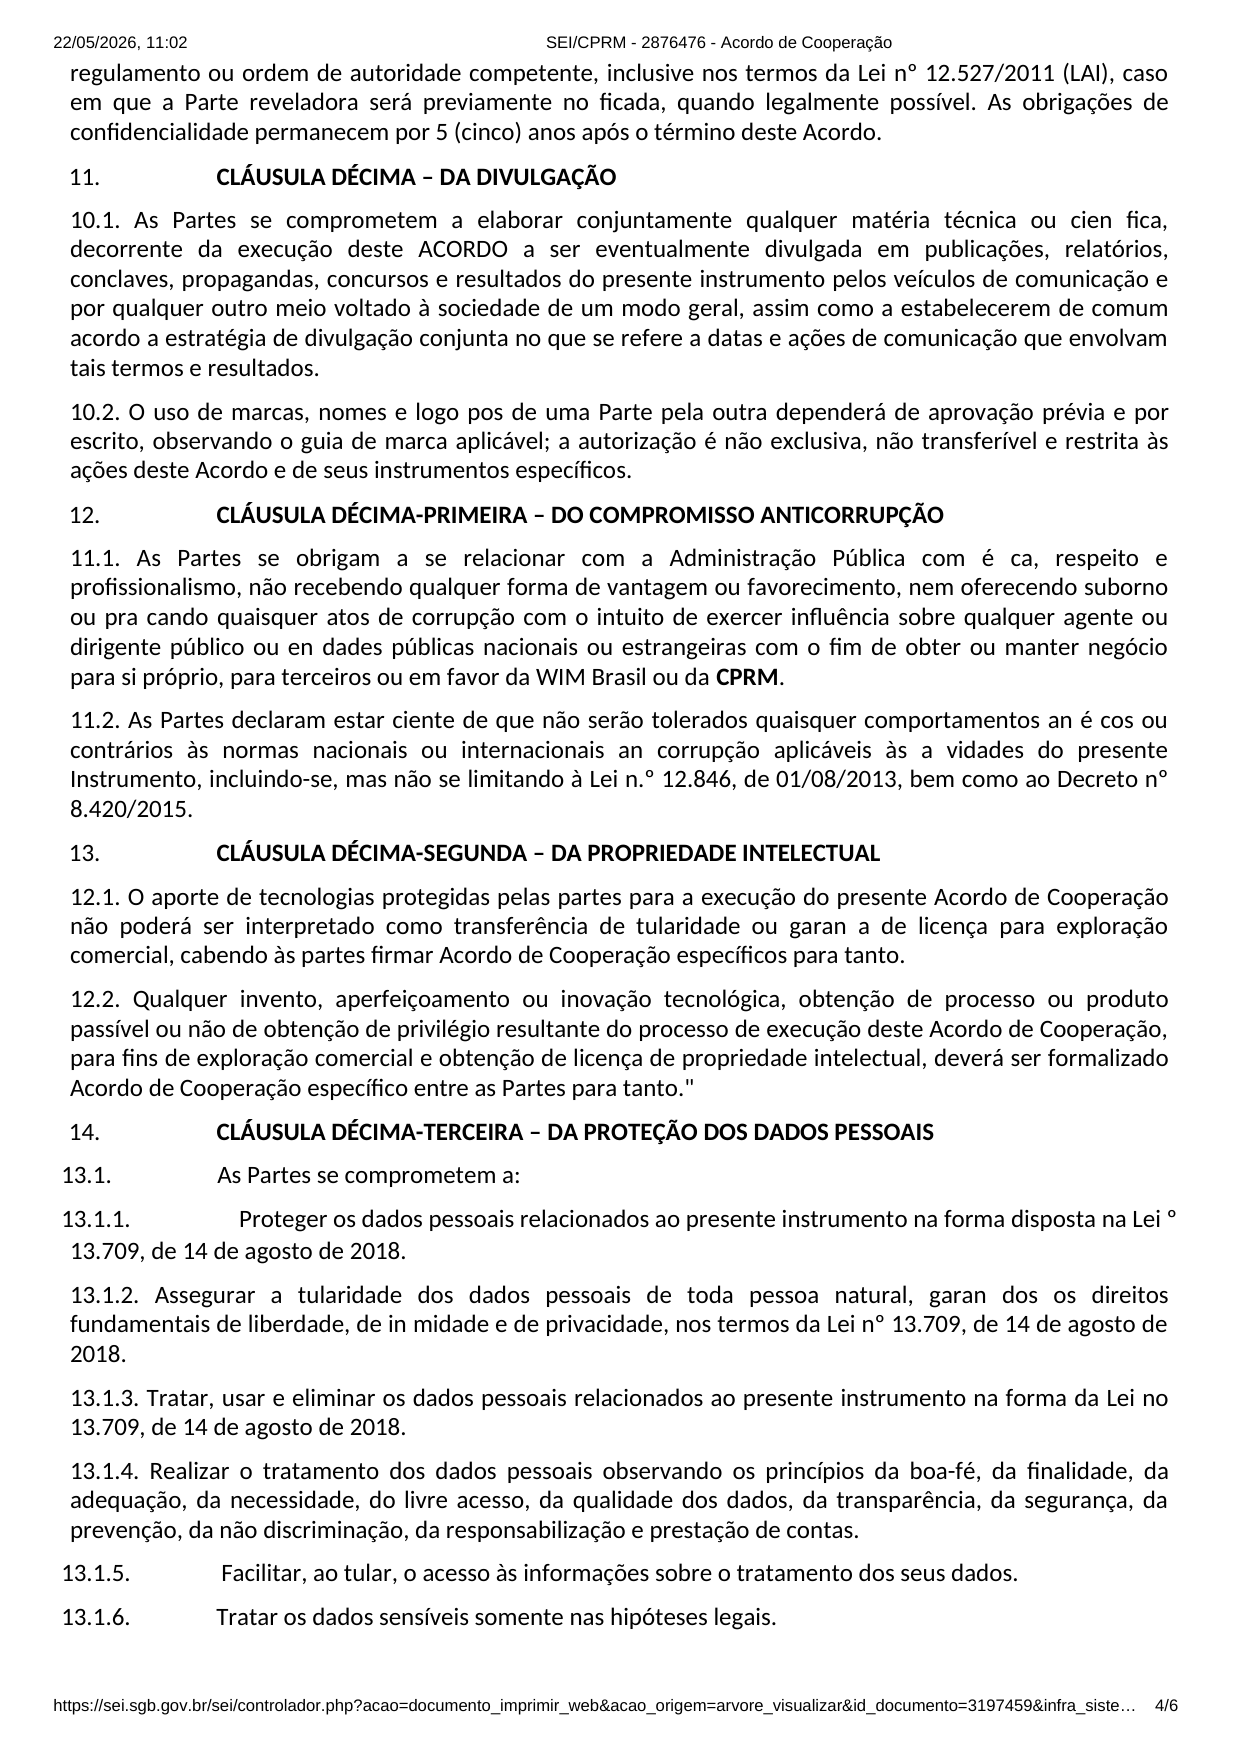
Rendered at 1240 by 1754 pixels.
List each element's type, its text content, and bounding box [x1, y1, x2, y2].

text 10.2. O uso de marcas, nomes e logo pos de uma Parte pela outra dependerá de aprovação prévia e por escrito, observando o guia de marca aplicável; a autorização é não exclusiva, não transferível e restrita às ações deste Acordo e de seus instrumentos específicos. [70, 396, 1170, 485]
subtitle CLÁUSULA DÉCIMA-PRIMEIRA – DO COMPROMISSO ANTICORRUPÇÃO [69, 499, 1178, 529]
text 13.1.1. Proteger os dados pessoais relacionados ao presente instrumento na forma disposta na Lei º [61, 1204, 1178, 1233]
subtitle CLÁUSULA DÉCIMA – DA DIVULGAÇÃO [69, 161, 1178, 191]
text 13.1.6. Tratar os dados sensíveis somente nas hipóteses legais. [61, 1602, 1178, 1631]
text 13.1.3. Tratar, usar e eliminar os dados pessoais relacionados ao presente instrumento na forma da Lei no 13.709, de 14 de agosto de 2018. [70, 1382, 1170, 1442]
text 12.1. O aporte de tecnologias protegidas pelas partes para a execução do presente Acordo de Cooperação não poderá ser interpretado como transferência de tularidade ou garan a de licença para exploração comercial, cabendo às partes firmar Acordo de Cooperação específicos para tanto. [70, 881, 1170, 970]
text 13.1.5. Facilitar, ao tular, o acesso às informações sobre o tratamento dos seus dados. [61, 1558, 1178, 1588]
text 13.709, de 14 de agosto de 2018. [70, 1236, 1170, 1266]
text 13.1.4. Realizar o tratamento dos dados pessoais observando os princípios da boa-fé, da finalidade, da adequação, da necessidade, do livre acesso, da qualidade dos dados, da transparência, da segurança, da prevenção, da não discriminação, da responsabilização e prestação de contas. [70, 1455, 1170, 1544]
text 10.1. As Partes se comprometem a elaborar conjuntamente qualquer matéria técnica ou cien fica, decorrente da execução deste ACORDO a ser eventualmente divulgada em publicações, relatórios, conclaves, propagandas, concursos e resultados do presente instrumento pelos veículos de comunicação e por qualquer outro meio voltado à sociedade de um modo geral, assim como a estabelecerem de comum acordo a estratégia de divulgação conjunta no que se refere a datas e ações de comunicação que envolvam tais termos e resultados. [70, 204, 1170, 382]
text 11.1. As Partes se obrigam a se relacionar com a Administração Pública com é ca, respeito e profissionalismo, não recebendo qualquer forma de vantagem ou favorecimento, nem oferecendo suborno ou pra cando quaisquer atos de corrupção com o intuito de exercer influência sobre qualquer agente ou dirigente público ou en dades públicas nacionais ou estrangeiras com o fim de obter ou manter negócio para si próprio, para terceiros ou em favor da WIM Brasil ou da CPRM. [70, 543, 1170, 691]
subtitle CLÁUSULA DÉCIMA-TERCEIRA – DA PROTEÇÃO DOS DADOS PESSOAIS [69, 1117, 1178, 1147]
text 13.1. As Partes se comprometem a: [61, 1160, 1178, 1190]
text 12.2. Qualquer invento, aperfeiçoamento ou inovação tecnológica, obtenção de processo ou produto passível ou não de obtenção de privilégio resultante do processo de execução deste Acordo de Cooperação, para fins de exploração comercial e obtenção de licença de propriedade intelectual, deverá ser formalizado Acordo de Cooperação específico entre as Partes para tanto." [70, 984, 1170, 1103]
text 11.2. As Partes declaram estar ciente de que não serão tolerados quaisquer comportamentos an é cos ou contrários às normas nacionais ou internacionais an corrupção aplicáveis às a vidades do presente Instrumento, incluindo-se, mas não se limitando à Lei n.º 12.846, de 01/08/2013, bem como ao Decreto nº 8.420/2015. [70, 705, 1170, 824]
text 13.1.2. Assegurar a tularidade dos dados pessoais de toda pessoa natural, garan dos os direitos fundamentais de liberdade, de in midade e de privacidade, nos termos da Lei nº 13.709, de 14 de agosto de 2018. [70, 1279, 1170, 1368]
text regulamento ou ordem de autoridade competente, inclusive nos termos da Lei nº 12.527/2011 (LAI), caso em que a Parte reveladora será previamente no ficada, quando legalmente possível. As obrigações de confidencialidade permanecem por 5 (cinco) anos após o término deste Acordo. [70, 58, 1170, 147]
subtitle CLÁUSULA DÉCIMA-SEGUNDA – DA PROPRIEDADE INTELECTUAL [69, 837, 1178, 868]
